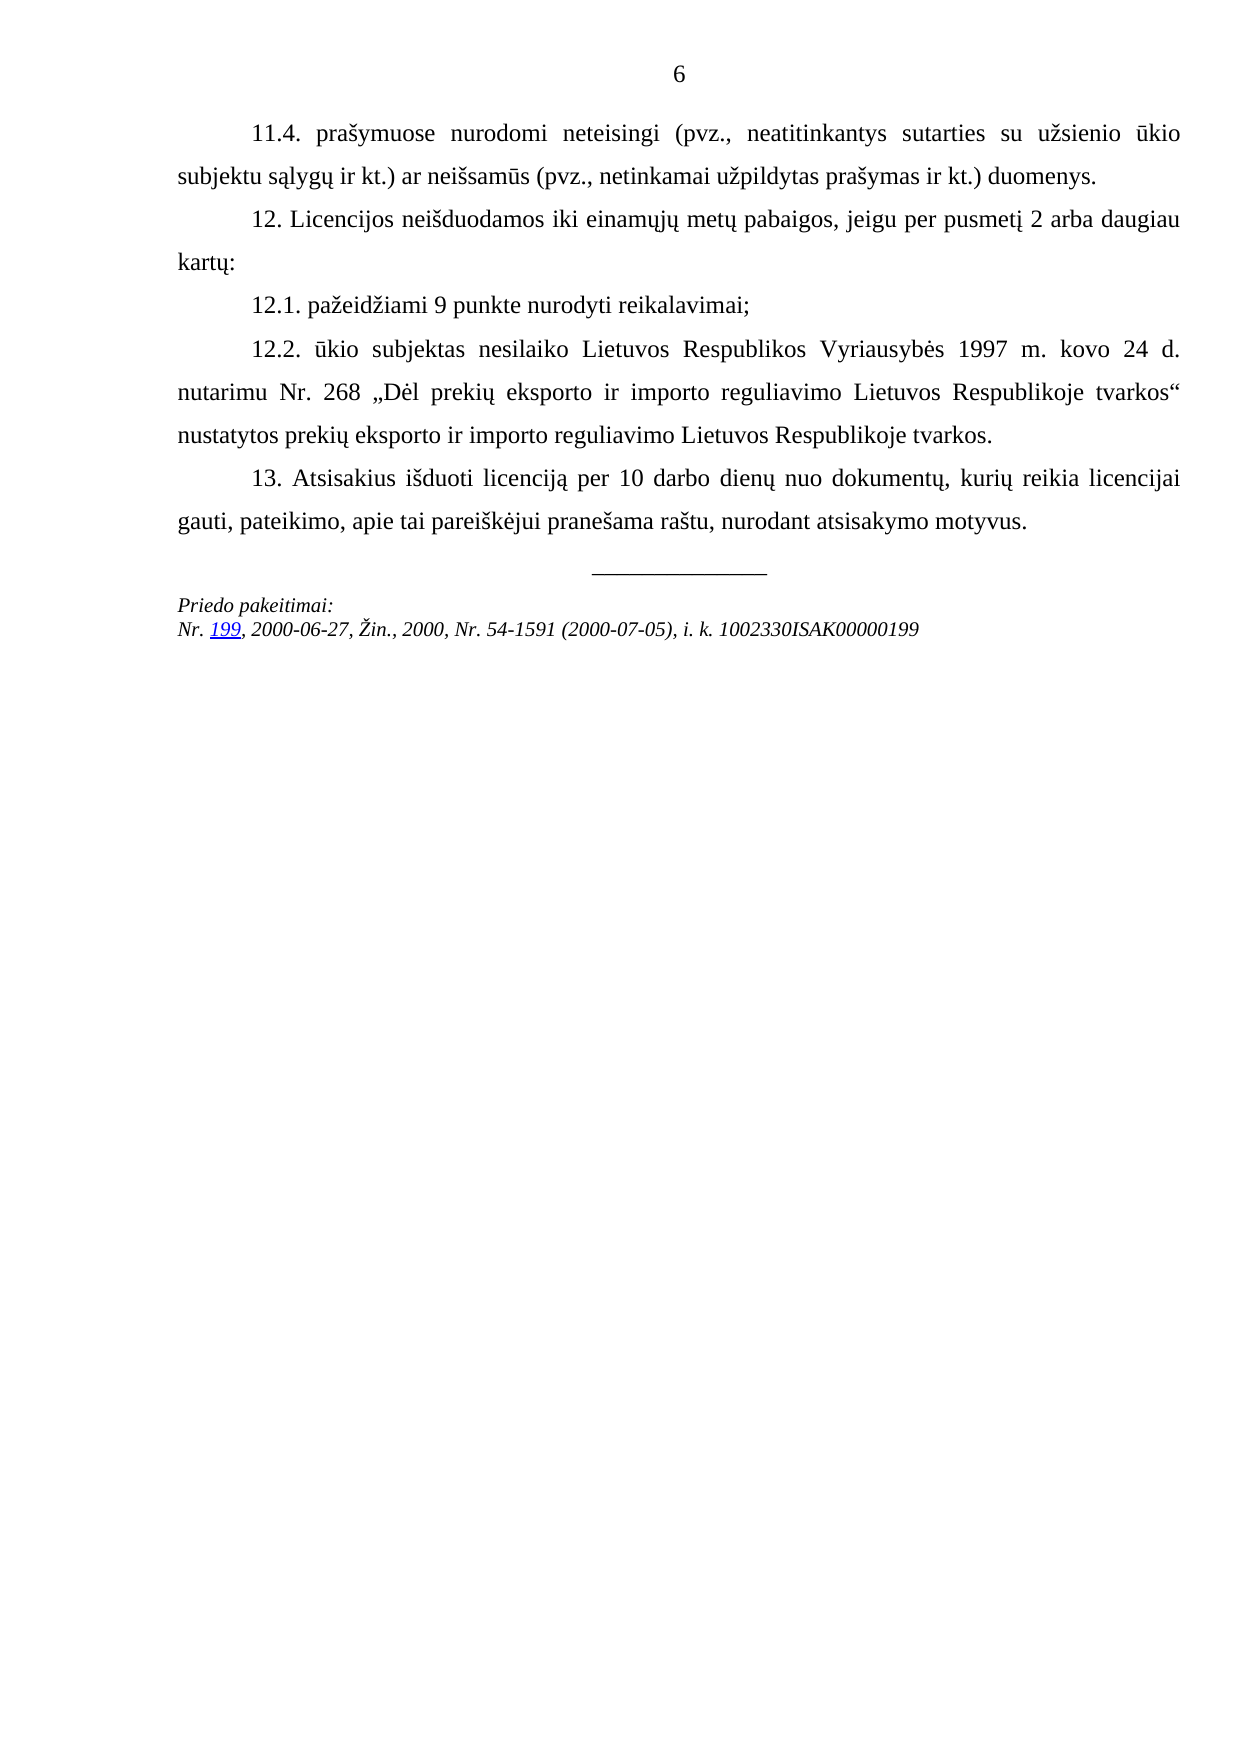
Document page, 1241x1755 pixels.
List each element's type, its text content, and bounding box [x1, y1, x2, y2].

text 11.4. prašymuose nurodomi neteisingi (pvz., neatitinkantys sutarties su užsienio ūkio subjektu sąlygų ir kt.) ar neišsamūs (pvz., netinkamai užpildytas prašymas ir kt.) duomenys. [177, 118, 1181, 190]
text 12.1. pažeidžiami 9 punkte nurodyti reikalavimai; [177, 291, 1181, 319]
text ______________ [177, 549, 1181, 578]
text 12. Licencijos neišduodamos iki einamųjų metų pabaigos, jeigu per pusmetį 2 arba daugiau kartų: [177, 204, 1181, 276]
text 12.2. ūkio subjektas nesilaiko Lietuvos Respublikos Vyriausybės 1997 m. kovo 24 d. nutarimu Nr. 268 „Dėl prekių eksporto ir importo reguliavimo Lietuvos Respublikoje tvarkos“ nustatytos prekių eksporto ir importo reguliavimo Lietuvos Respublikoje tvarkos. [177, 334, 1181, 449]
text Priedo pakeitimai: [177, 592, 1181, 617]
text 13. Atsisakius išduoti licenciją per 10 darbo dienų nuo dokumentų, kurių reikia licencijai gauti, pateikimo, apie tai pareiškėjui pranešama raštu, nurodant atsisakymo motyvus. [177, 463, 1181, 535]
text Nr. 199, 2000-06-27, Žin., 2000, Nr. 54-1591 (2000-07-05), i. k. 1002330ISAK00000199 [177, 617, 1181, 641]
